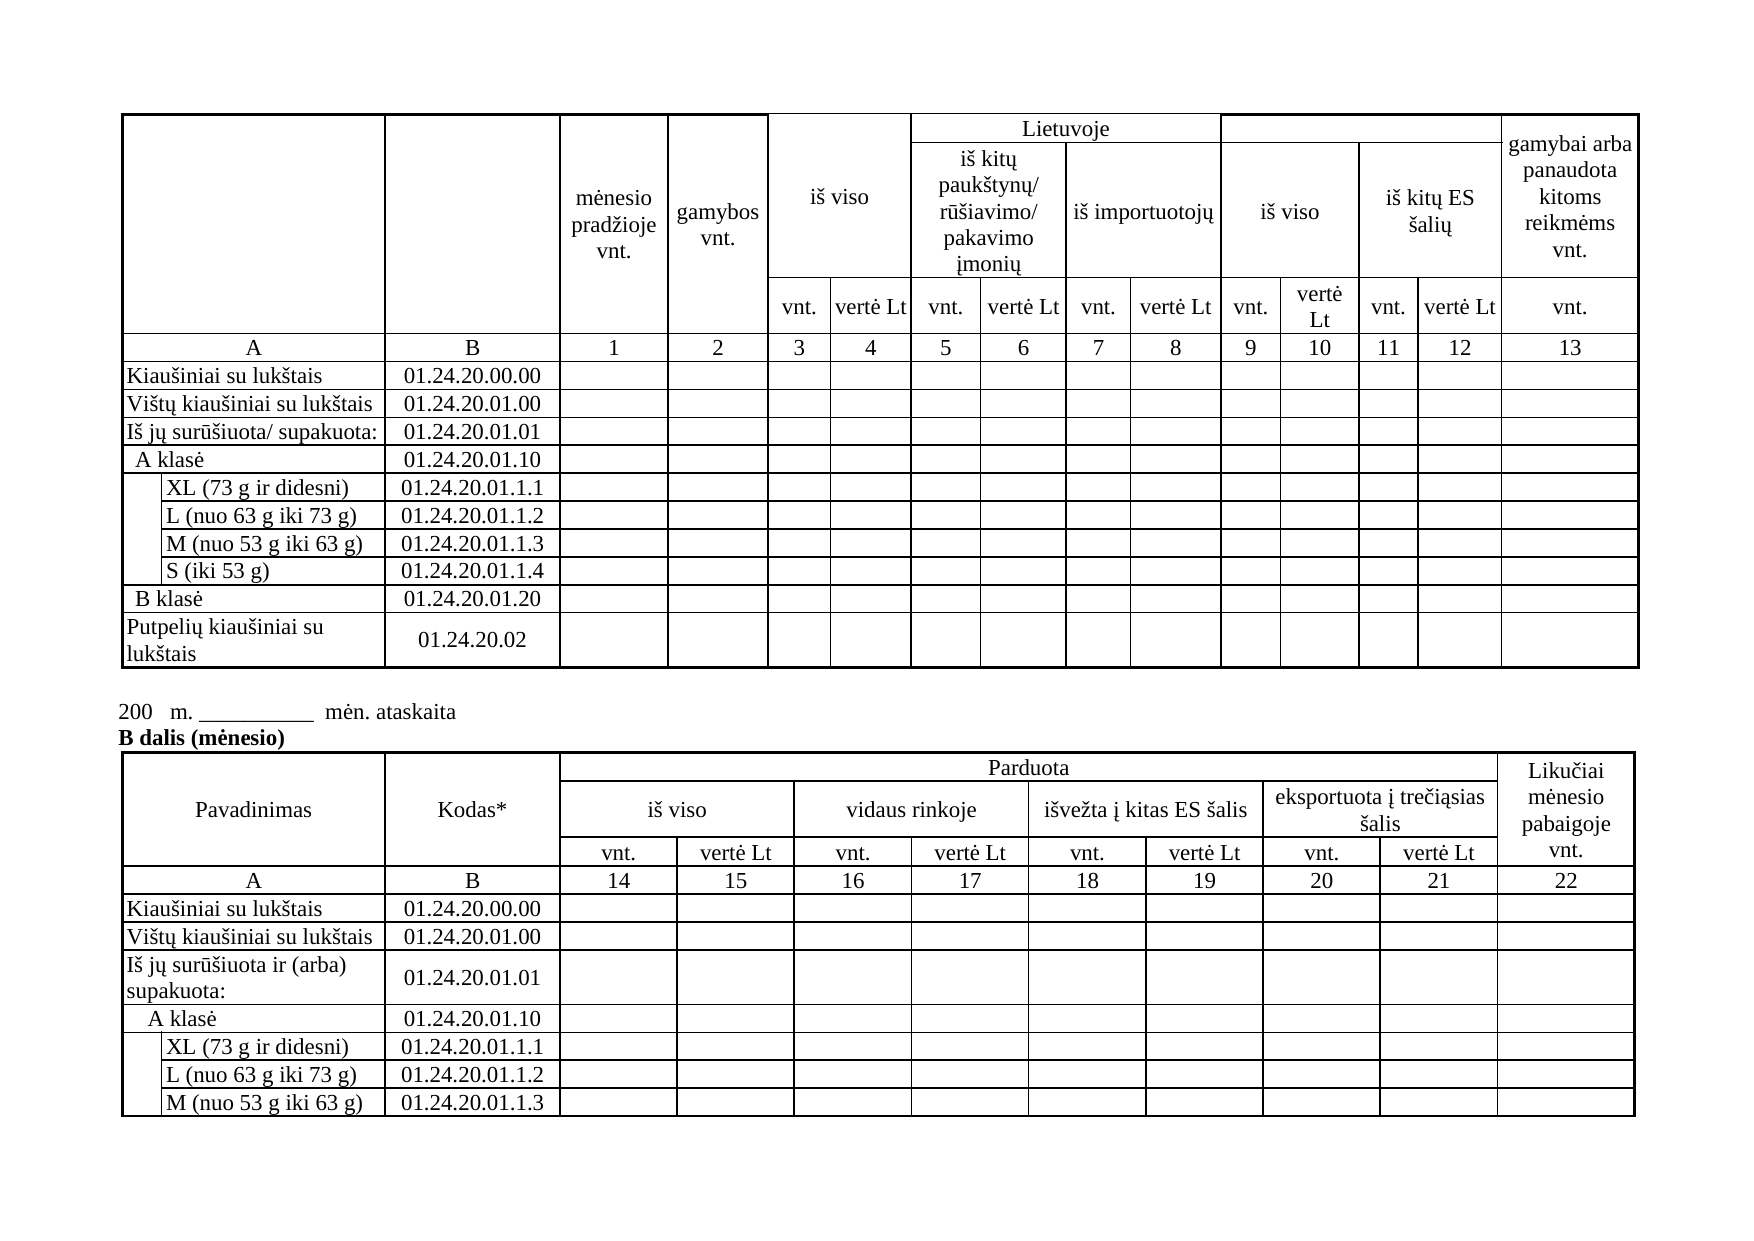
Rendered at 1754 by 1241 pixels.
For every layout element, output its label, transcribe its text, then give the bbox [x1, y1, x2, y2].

table_cell 21 [1493, 867, 1497, 893]
table_cell [1126, 446, 1130, 472]
table_cell vnt. [912, 278, 980, 333]
table_cell [1354, 586, 1358, 612]
table_cell 9 [1276, 334, 1280, 361]
table_cell [1493, 923, 1497, 949]
table_cell vnt. [1264, 838, 1379, 865]
table_cell [795, 951, 911, 1003]
table_cell [1354, 558, 1358, 584]
table_header Kodas* [386, 116, 559, 333]
table_cell [1222, 613, 1280, 666]
table_cell A klasė [124, 1005, 147, 1031]
table_cell [976, 474, 980, 500]
table_cell [1276, 418, 1280, 444]
table_cell [912, 951, 1028, 1003]
table_header Gauta iš gamybos vnt. [669, 116, 767, 333]
table_cell [1126, 474, 1130, 500]
table_cell [769, 613, 830, 666]
table_cell [1126, 390, 1130, 416]
table_cell vertė Lt [1281, 278, 1358, 333]
table_cell [1497, 586, 1501, 612]
table_cell [907, 1089, 911, 1115]
table_cell [1502, 530, 1506, 556]
table_cell vnt. [769, 278, 830, 333]
table_cell [1493, 895, 1497, 921]
table_header Suvartota gamybai arba panaudota kitoms reikmėms vnt. [1502, 116, 1637, 277]
table_cell [976, 502, 980, 528]
table_cell [1029, 1061, 1033, 1087]
table_cell vertė Lt [831, 278, 910, 333]
table_cell [912, 923, 916, 949]
table_cell vnt. [1029, 838, 1145, 865]
table_cell vnt. [1360, 278, 1417, 333]
table_cell [976, 390, 980, 416]
table_cell [826, 558, 830, 584]
table_cell [1276, 558, 1280, 584]
table_cell [561, 951, 676, 1003]
table_cell [981, 613, 1065, 666]
table_cell 5 [976, 334, 980, 361]
table_cell 13 [1502, 334, 1506, 361]
table_cell [1360, 613, 1417, 666]
table_cell [1147, 951, 1262, 1003]
table_cell [907, 1061, 911, 1087]
table_cell B klasė [124, 586, 135, 612]
table_cell vidaus rinkoje [795, 782, 1028, 836]
table_cell [1126, 362, 1130, 388]
table_cell vertė Lt [981, 278, 1065, 333]
table_cell vnt. [1502, 278, 1637, 333]
table_cell [1126, 418, 1130, 444]
table_cell A klasė [124, 446, 135, 472]
table_cell [124, 474, 161, 584]
table_cell [1024, 1033, 1028, 1059]
table_cell [826, 362, 830, 388]
table_cell [1502, 558, 1506, 584]
table_cell [1126, 558, 1130, 584]
table_cell [124, 1033, 161, 1115]
table_cell [826, 502, 830, 528]
table_cell [1029, 1033, 1033, 1059]
table_cell 16 [907, 867, 911, 893]
table_cell [1276, 502, 1280, 528]
table_cell [1497, 502, 1501, 528]
table_cell [678, 951, 793, 1003]
table_cell [907, 1033, 911, 1059]
table_cell [1126, 586, 1130, 612]
table_cell [826, 418, 830, 444]
table_cell [1502, 502, 1506, 528]
table_cell [826, 474, 830, 500]
table_cell [1276, 586, 1280, 612]
table_cell [976, 446, 980, 472]
table_cell vnt. [795, 838, 911, 865]
table_cell išvežta į kitas ES šalis [1029, 782, 1262, 836]
table_cell [1276, 474, 1280, 500]
table_cell iš viso [1222, 143, 1358, 277]
table_cell [1502, 390, 1506, 416]
table_cell [826, 446, 830, 472]
table_header Likučiai mėnesio pabaigoje vnt. [1498, 754, 1633, 865]
table_cell [1276, 362, 1280, 388]
table_cell [1354, 390, 1358, 416]
table_cell [1024, 923, 1028, 949]
table_cell iš kitų paukštynų/ rūšiavimo/ pakavimo įmonių [912, 143, 1065, 277]
table_cell [1497, 446, 1501, 472]
table_cell iš kitų ES šalių [1360, 143, 1501, 277]
table_cell [1354, 474, 1358, 500]
table_cell [912, 1033, 916, 1059]
table_header Kodas* [386, 754, 559, 865]
table_cell vertė Lt [1147, 838, 1262, 865]
table_cell [1502, 474, 1506, 500]
table_cell vnt. [1222, 278, 1280, 333]
table_cell vnt. [1067, 278, 1130, 333]
table_cell [1276, 446, 1280, 472]
table_cell [976, 530, 980, 556]
table_cell vertė Lt [1131, 278, 1220, 333]
table_cell 3 [826, 334, 830, 361]
table_cell [1497, 418, 1501, 444]
table_cell [1024, 895, 1028, 921]
table_cell [1126, 502, 1130, 528]
table_cell vertė Lt [912, 838, 1028, 865]
table_cell [1493, 1061, 1497, 1087]
table_header Likučiai mėnesio pradžioje vnt. [561, 116, 667, 333]
table_cell [1497, 390, 1501, 416]
table_cell [912, 895, 916, 921]
table_cell [1276, 530, 1280, 556]
table_cell [1354, 418, 1358, 444]
table_cell [1502, 586, 1506, 612]
table_cell [1381, 951, 1497, 1003]
table_cell [1354, 502, 1358, 528]
table_cell [912, 1061, 916, 1087]
table_cell [1029, 1089, 1033, 1115]
table_cell [976, 362, 980, 388]
table_cell [826, 530, 830, 556]
table_cell [1029, 923, 1033, 949]
table_cell [912, 1089, 916, 1115]
table_cell 01.24.20.02 [386, 613, 559, 666]
table_cell [1024, 1005, 1028, 1031]
table_cell [1131, 613, 1220, 666]
table_cell [907, 895, 911, 921]
table_cell [1498, 951, 1633, 1003]
table_cell [669, 613, 767, 666]
table_cell 17 [912, 867, 916, 893]
table_cell [831, 613, 910, 666]
table_header Pavadinimas [124, 754, 384, 865]
table_cell [1029, 895, 1033, 921]
table_cell Lietuvoje [912, 114, 1220, 142]
table_cell [1354, 530, 1358, 556]
table_cell [1354, 362, 1358, 388]
table_cell [1126, 530, 1130, 556]
table_cell iš viso [561, 782, 793, 836]
table_cell iš viso [769, 114, 910, 277]
table_cell vnt. [561, 838, 676, 865]
table_cell 7 [1126, 334, 1130, 361]
table_cell 17 [1024, 867, 1028, 893]
table_cell [1029, 1005, 1033, 1031]
table_cell [1281, 613, 1358, 666]
table_cell [1493, 1089, 1497, 1115]
table_cell [1276, 390, 1280, 416]
table_header įvežta/importuota [1222, 116, 1501, 142]
text B dalis (mėnesio) [118, 724, 1635, 751]
table_cell [976, 558, 980, 584]
table_cell [826, 390, 830, 416]
table_cell [1497, 530, 1501, 556]
table_cell [1497, 362, 1501, 388]
table_cell 18 [1029, 867, 1033, 893]
table_cell [561, 613, 667, 666]
table_cell [907, 1005, 911, 1031]
table_cell [826, 586, 830, 612]
table_cell [1354, 446, 1358, 472]
table_header Pavadinimas [124, 116, 384, 333]
table_cell [976, 586, 980, 612]
table_cell vertė Lt [1381, 838, 1497, 865]
table_cell iš importuotojų [1067, 143, 1220, 277]
table_cell [1067, 613, 1130, 666]
table_cell vertė Lt [1419, 278, 1501, 333]
table_cell [1502, 362, 1506, 388]
table_cell [1493, 1033, 1497, 1059]
text 200 m. __________ mėn. ataskaita [118, 698, 1635, 724]
table_cell [1497, 474, 1501, 500]
table_cell [1419, 613, 1501, 666]
table_cell [912, 613, 980, 666]
table_cell [1502, 446, 1506, 472]
table_cell [907, 923, 911, 949]
table_cell [1264, 951, 1379, 1003]
table_cell vertė Lt [678, 838, 793, 865]
table_cell [1497, 558, 1501, 584]
table_cell 01.24.20.01.01 [386, 951, 559, 1003]
table_cell [1502, 418, 1506, 444]
table_cell 12 [1497, 334, 1501, 361]
table_cell [1502, 613, 1637, 666]
table_cell [1493, 1005, 1497, 1031]
table_cell eksportuota į trečiąsias šalis [1264, 782, 1497, 836]
table_cell [1024, 1089, 1028, 1115]
table_cell 10 [1354, 334, 1358, 361]
table_cell [912, 1005, 916, 1031]
table_cell [976, 418, 980, 444]
table_cell [1024, 1061, 1028, 1087]
table_cell [1029, 951, 1145, 1003]
